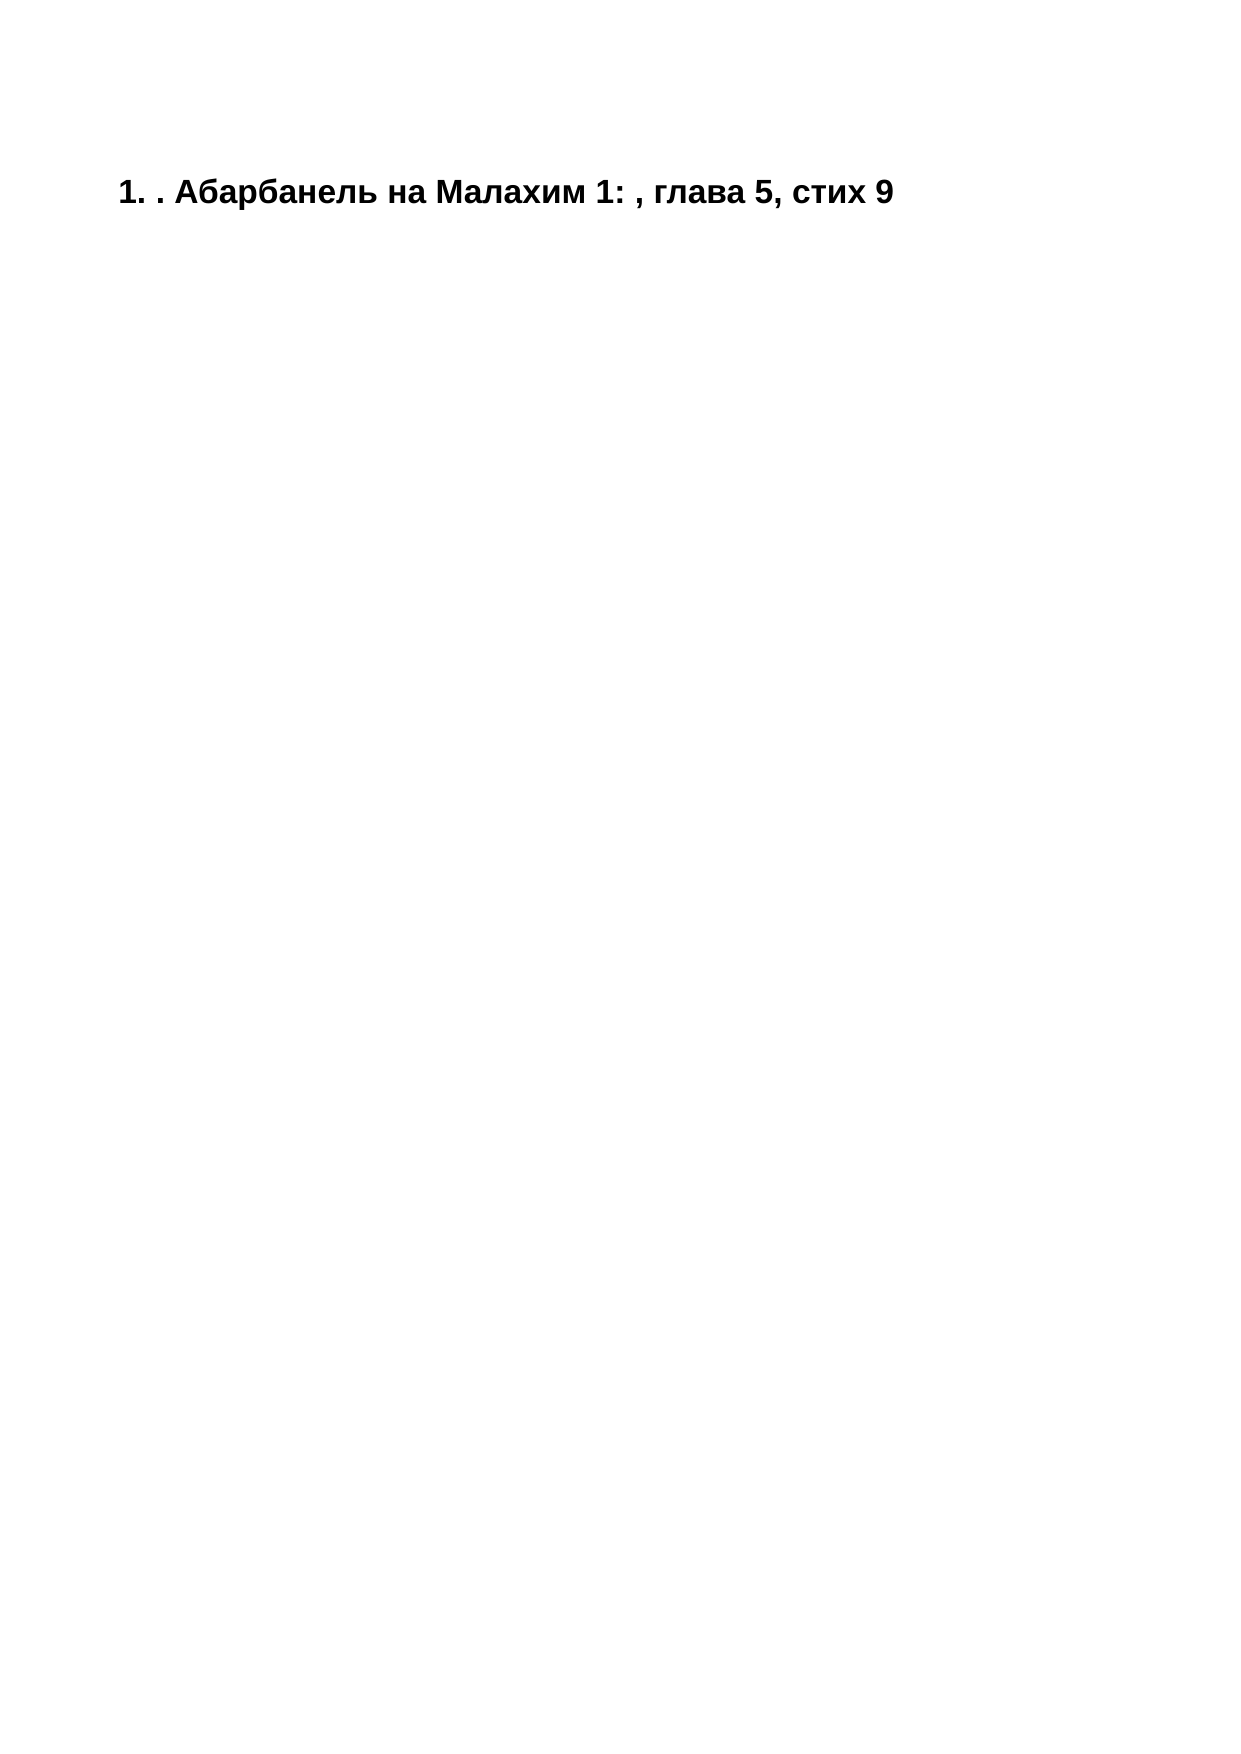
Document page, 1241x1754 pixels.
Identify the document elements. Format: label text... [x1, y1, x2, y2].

subtitle . Абарбанель на Малахим 1: , глава 5, стих 9 [118, 147, 1122, 176]
